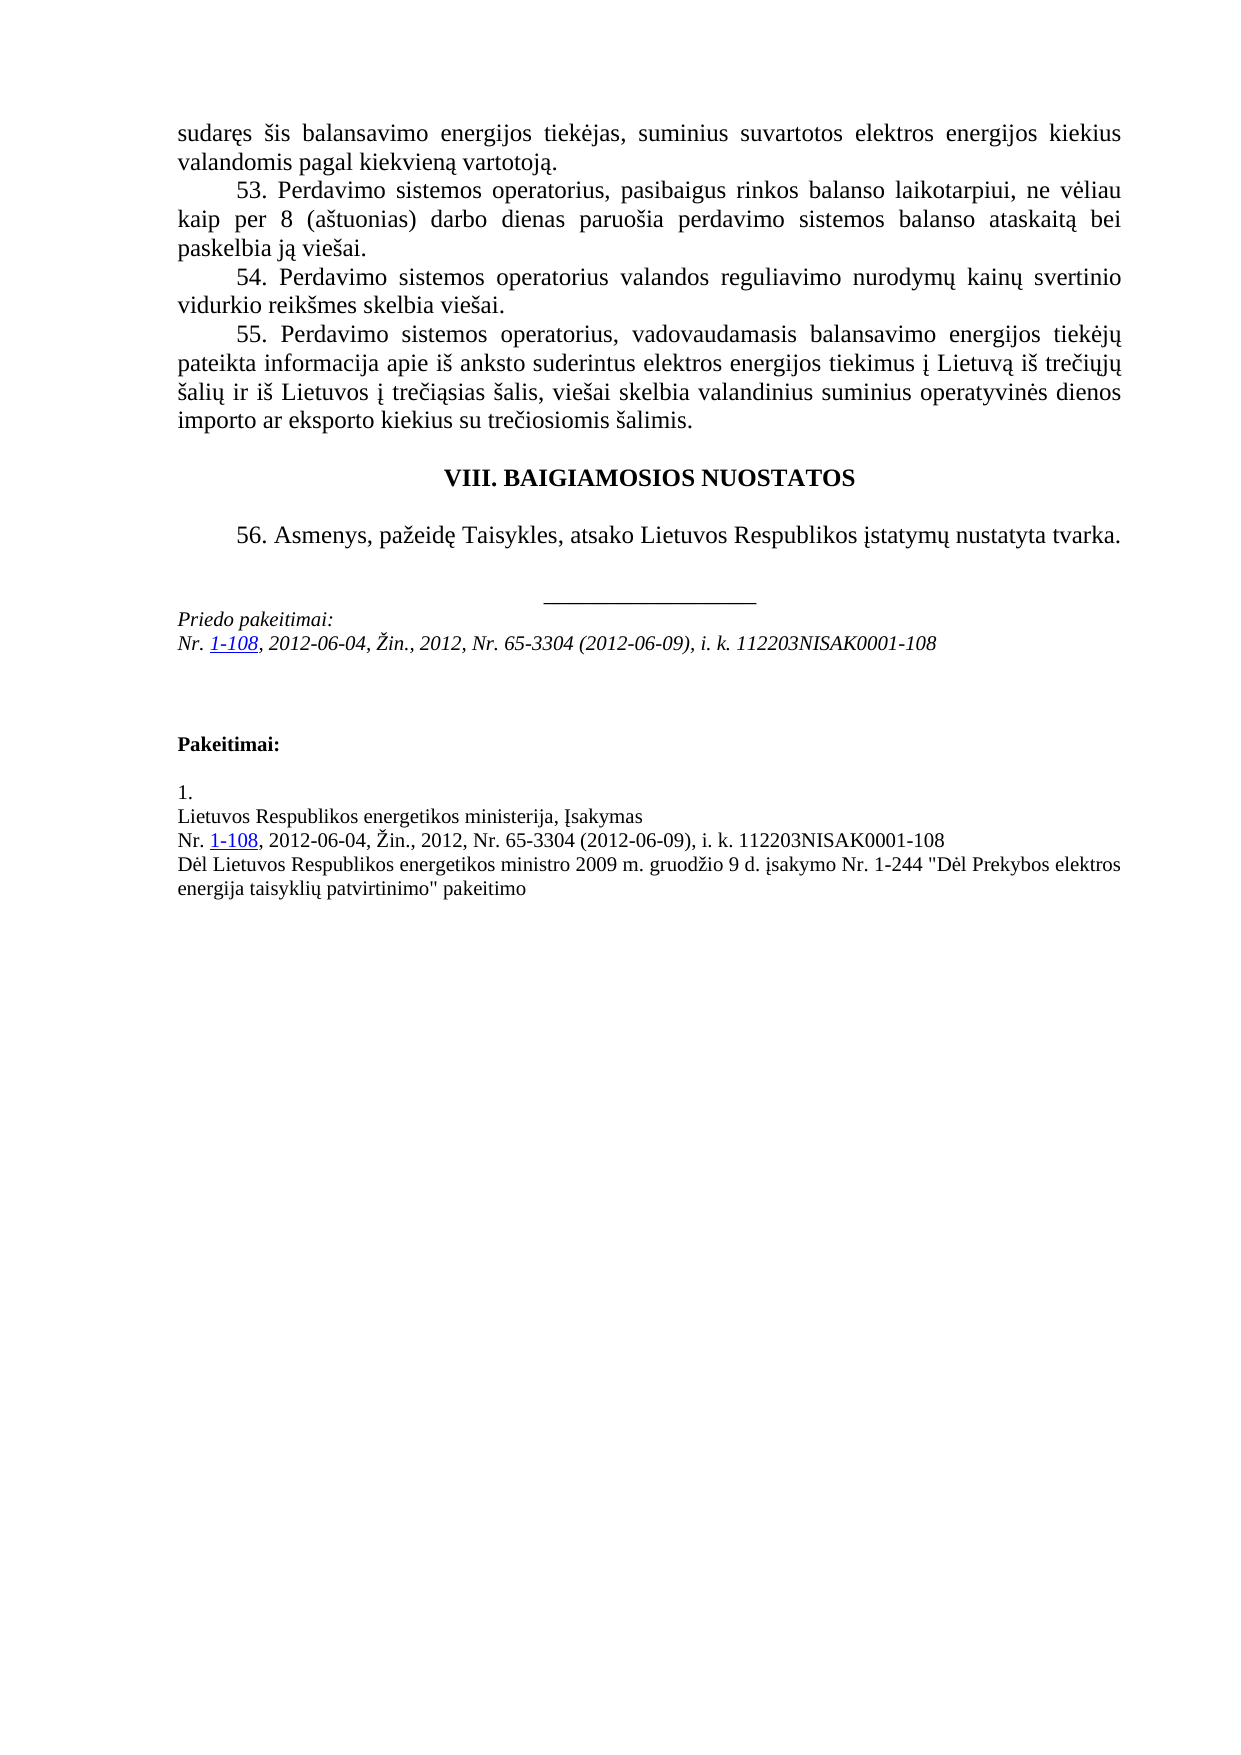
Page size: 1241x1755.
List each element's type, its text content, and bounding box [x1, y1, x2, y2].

text Lietuvos Respublikos energetikos ministerija, Įsakymas [177, 804, 1122, 828]
text Dėl Lietuvos Respublikos energetikos ministro 2009 m. gruodžio 9 d. įsakymo Nr. 1-244 "Dėl Prekybos elektros energija taisyklių patvirtinimo" pakeitimo [177, 852, 1122, 900]
text 56. Asmenys, pažeidę Taisykles, atsako Lietuvos Respublikos įstatymų nustatyta tvarka. [177, 521, 1122, 549]
text _________________ [177, 578, 1122, 607]
text Priedo pakeitimai: [177, 607, 1122, 631]
text 1. [177, 780, 1122, 804]
text 55. Perdavimo sistemos operatorius, vadovaudamasis balansavimo energijos tiekėjų pateikta informacija apie iš anksto suderintus elektros energijos tiekimus į Lietuvą iš trečiųjų šalių ir iš Lietuvos į trečiąsias šalis, viešai skelbia valandinius suminius operatyvinės dienos importo ar eksporto kiekius su trečiosiomis šalimis. [177, 319, 1122, 434]
text Nr. 1-108, 2012-06-04, Žin., 2012, Nr. 65-3304 (2012-06-09), i. k. 112203NISAK0001-108 [177, 631, 1122, 655]
text Nr. 1-108, 2012-06-04, Žin., 2012, Nr. 65-3304 (2012-06-09), i. k. 112203NISAK0001-108 [177, 828, 1122, 852]
text VIII. BAIGIAMOSIOS NUOSTATOS [177, 463, 1122, 492]
text 53. Perdavimo sistemos operatorius, pasibaigus rinkos balanso laikotarpiui, ne vėliau kaip per 8 (aštuonias) darbo dienas paruošia perdavimo sistemos balanso ataskaitą bei paskelbia ją viešai. [177, 176, 1122, 262]
text Pakeitimai: [177, 732, 1122, 756]
text 54. Perdavimo sistemos operatorius valandos reguliavimo nurodymų kainų svertinio vidurkio reikšmes skelbia viešai. [177, 262, 1122, 319]
text sudaręs šis balansavimo energijos tiekėjas, suminius suvartotos elektros energijos kiekius valandomis pagal kiekvieną vartotoją. [177, 118, 1122, 176]
